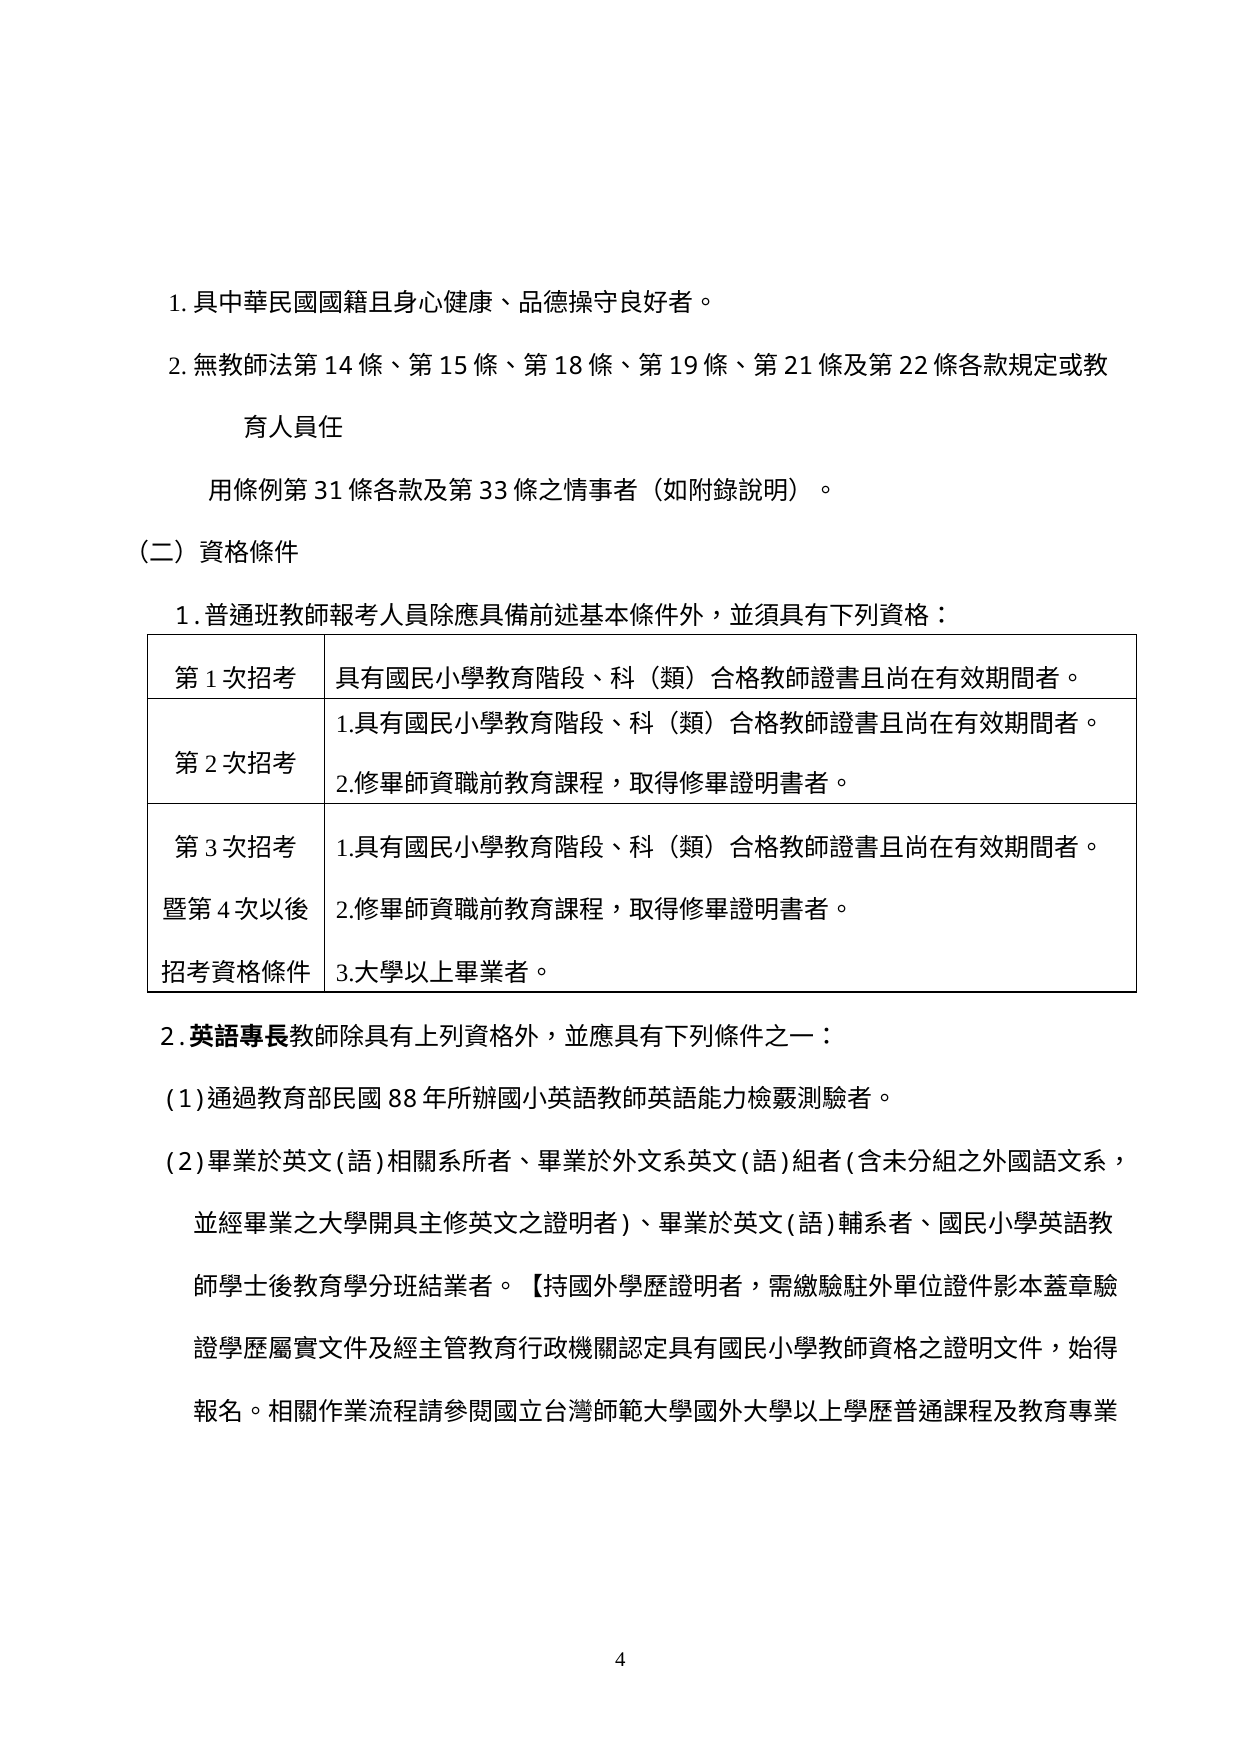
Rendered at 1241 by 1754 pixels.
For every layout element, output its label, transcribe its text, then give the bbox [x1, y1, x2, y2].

text 1.普通班教師報考人員除應具備前述基本條件外，並須具有下列資格： [144, 572, 1122, 634]
text (2)畢業於英文(語)相關系所者、畢業於外文系英文(語)組者(含未分組之外國語文系，並經畢業之大學開具主修英文之證明者)、畢業於英文(語)輔系者、國民小學英語教師學士後教育學分班結業者。【持國外學歷證明者，需繳驗駐外單位證件影本蓋章驗證學歷屬實文件及經主管教育行政機關認定具有國民小學教師資格之證明文件，始得報名。相關作業流程請參閱國立台灣師範大學國外大學以上學歷普通課程及教育專業課程審查小組網頁，網址為https://certificate.moe.gov.tw/foreign/a/home/index.html) 】 [162, 1117, 1122, 1430]
text 2. 無教師法第14條、第15條、第18條、第19條、第21條及第22條各款規定或教育人員任 [118, 322, 1122, 447]
text 2.英語專長教師除具有上列資格外，並應具有下列條件之一： [144, 992, 1122, 1055]
table_cell 1.具有國民小學教育階段、科（類）合格教師證書且尚在有效期間者。 2.修畢師資職前教育課程，取得修畢證明書者。 3.大學以上畢業者。 [325, 804, 1136, 991]
table_header 具有國民小學教育階段、科（類）合格教師證書且尚在有效期間者。 [325, 635, 1136, 698]
text 用條例第31條各款及第33條之情事者（如附錄說明）。 [118, 447, 1122, 509]
table_cell 第2次招考 [148, 699, 324, 803]
table_header 第1次招考 [148, 635, 324, 698]
table_cell 第3次招考 暨第4次以後 招考資格條件 [148, 804, 324, 991]
text (1)通過教育部民國88年所辦國小英語教師英語能力檢覈測驗者。 [162, 1055, 1122, 1117]
text 1. 具中華民國國籍且身心健康、品德操守良好者。 [118, 259, 1122, 322]
text （二）資格條件 [118, 509, 1122, 572]
table_cell 1.具有國民小學教育階段、科（類）合格教師證書且尚在有效期間者。 2.修畢師資職前教育課程，取得修畢證明書者。 [325, 699, 1136, 803]
